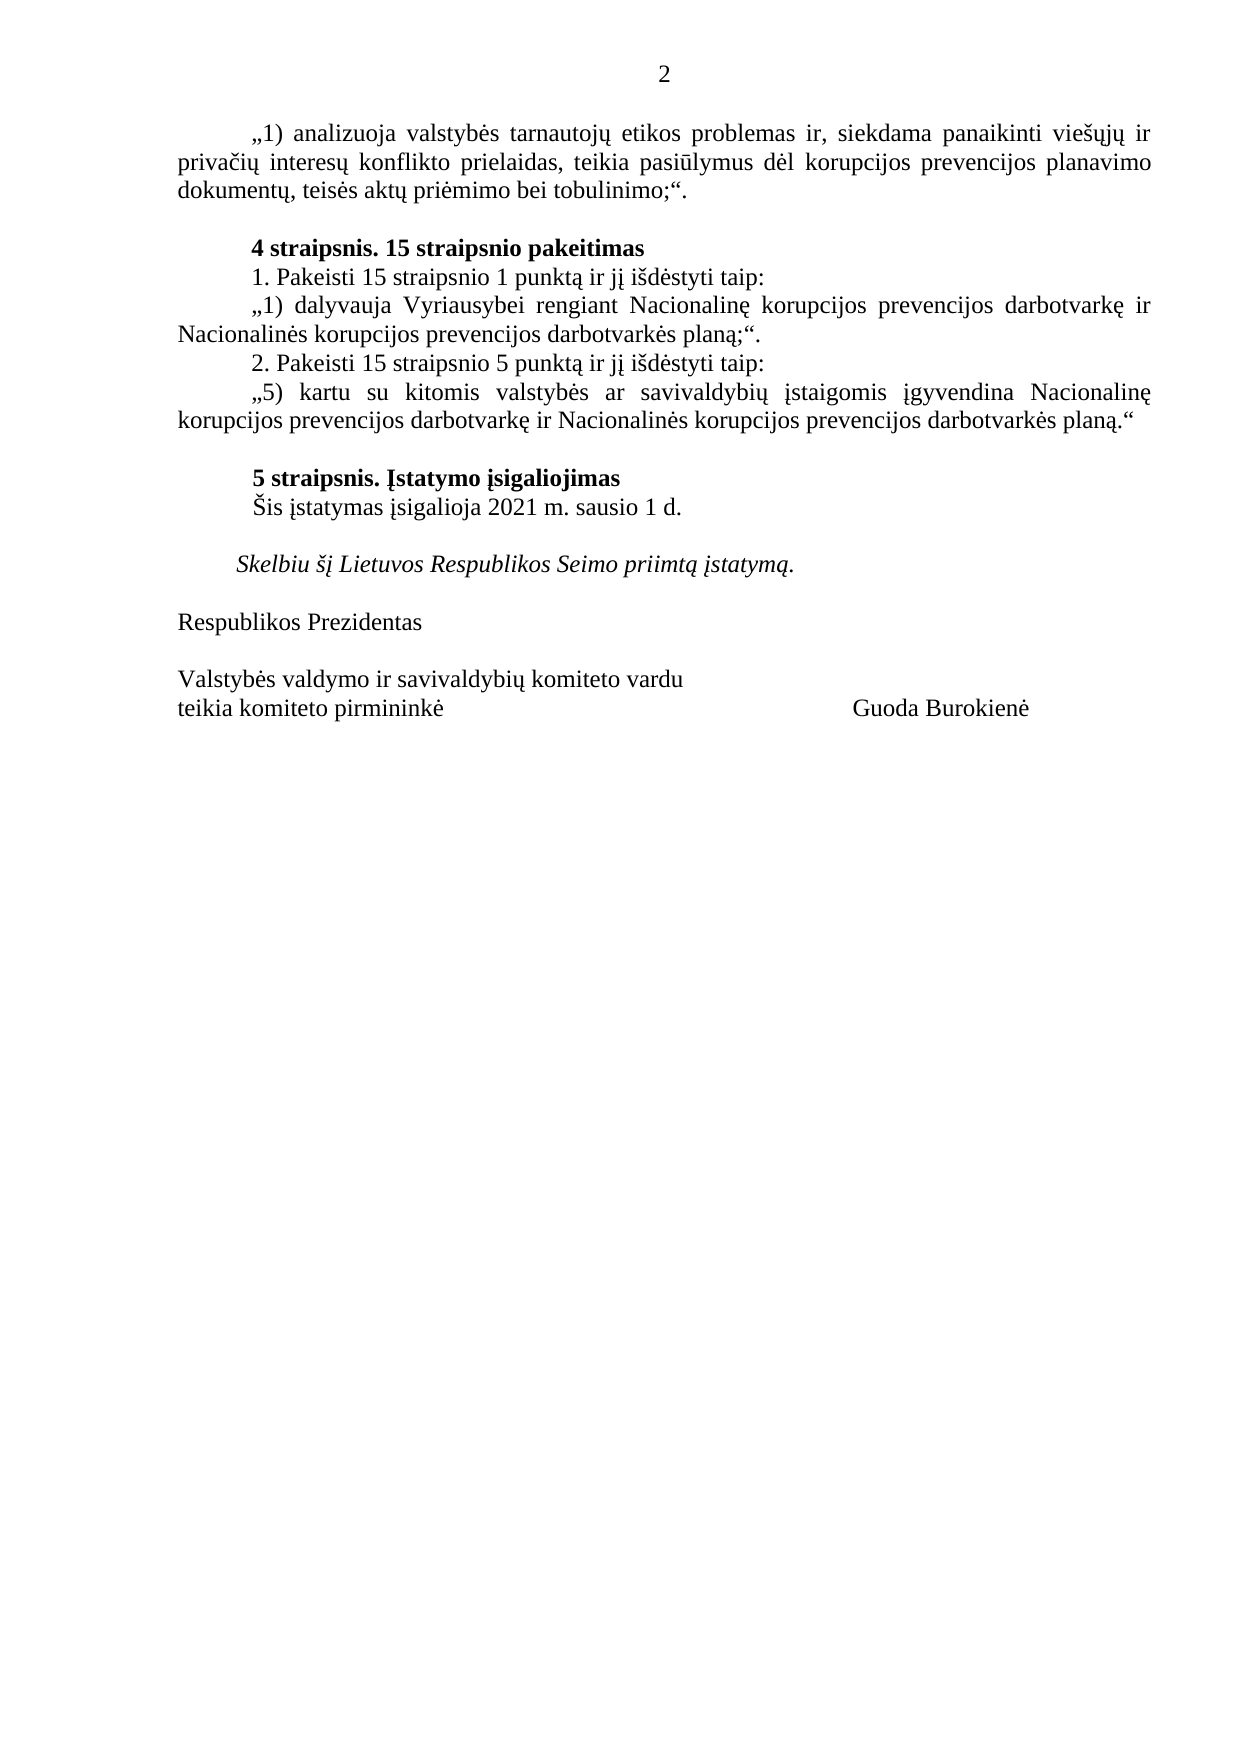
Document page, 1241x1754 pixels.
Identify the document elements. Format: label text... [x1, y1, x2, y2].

text „1) analizuoja valstybės tarnautojų etikos problemas ir, siekdama panaikinti viešųjų ir privačių interesų konflikto prielaidas, teikia pasiūlymus dėl korupcijos prevencijos planavimo dokumentų, teisės aktų priėmimo bei tobulinimo;“. [177, 118, 1152, 204]
text Respublikos Prezidentas [177, 607, 1152, 636]
text „1) dalyvauja Vyriausybei rengiant Nacionalinę korupcijos prevencijos darbotvarkę ir Nacionalinės korupcijos prevencijos darbotvarkės planą;“. [177, 291, 1152, 348]
text 2. Pakeisti 15 straipsnio 5 punktą ir jį išdėstyti taip: [251, 348, 1152, 377]
text „5) kartu su kitomis valstybės ar savivaldybių įstaigomis įgyvendina Nacionalinę korupcijos prevencijos darbotvarkę ir Nacionalinės korupcijos prevencijos darbotvarkės planą.“ [177, 377, 1152, 434]
text 5 straipsnis. Įstatymo įsigaliojimas [177, 463, 1152, 492]
text teikia komiteto pirmininkė Guoda Burokienė [177, 693, 1152, 722]
text Skelbiu šį Lietuvos Respublikos Seimo priimtą įstatymą. [177, 549, 1152, 578]
text 4 straipsnis. 15 straipsnio pakeitimas [177, 233, 1152, 262]
text Šis įstatymas įsigalioja 2021 m. sausio 1 d. [177, 492, 1152, 521]
text Valstybės valdymo ir savivaldybių komiteto vardu [177, 664, 1152, 693]
text 1. Pakeisti 15 straipsnio 1 punktą ir jį išdėstyti taip: [251, 262, 1152, 291]
